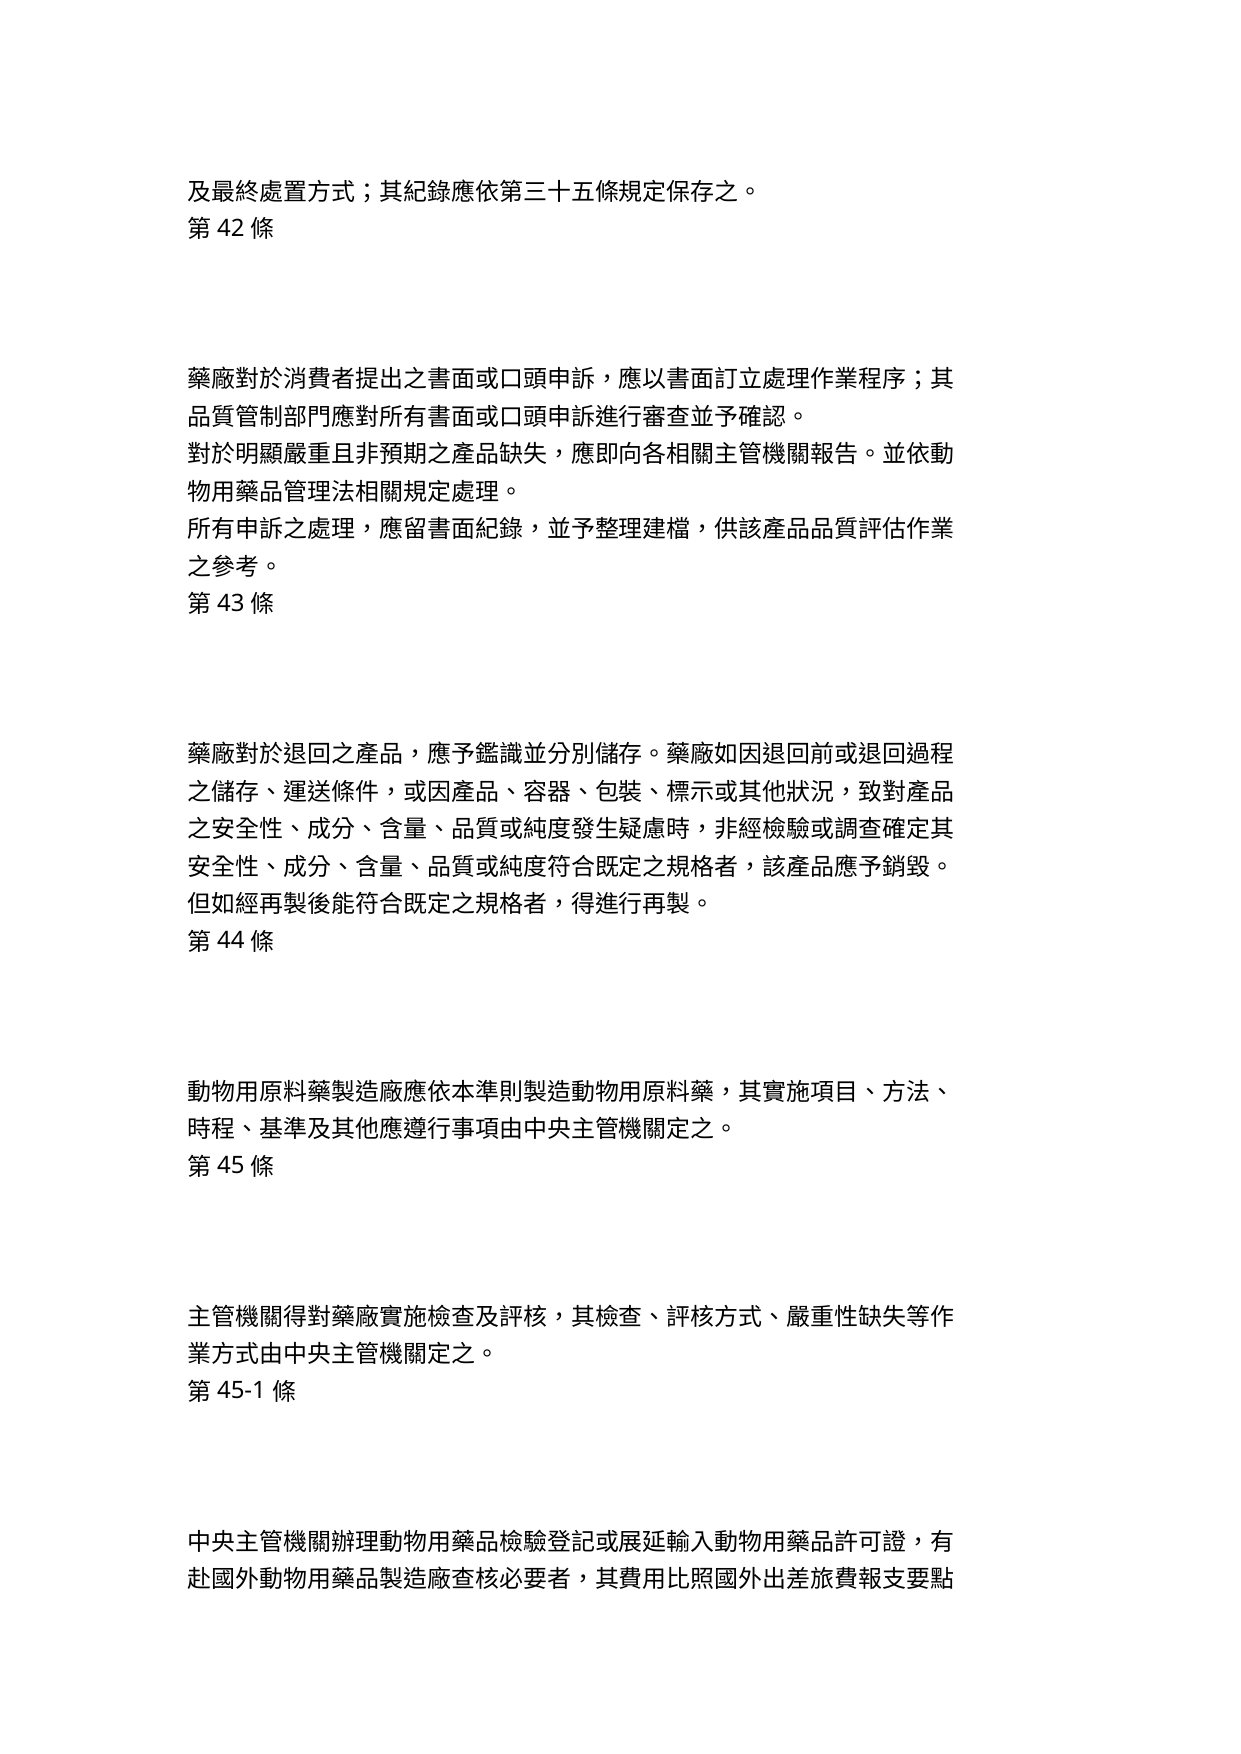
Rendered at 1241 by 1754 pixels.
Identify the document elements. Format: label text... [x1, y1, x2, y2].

text 第 45 條 [187, 1139, 1053, 1177]
text 主管機關得對藥廠實施檢查及評核，其檢查、評核方式、嚴重性缺失等作 [187, 1289, 1053, 1327]
text 時程、基準及其他應遵行事項由中央主管機關定之。 [187, 1102, 1053, 1139]
text 第 44 條 [187, 914, 1053, 952]
text 赴國外動物用藥品製造廠查核必要者，其費用比照國外出差旅費報支要點 [187, 1552, 1053, 1589]
text 但如經再製後能符合既定之規格者，得進行再製。 [187, 877, 1053, 914]
text 之參考。 [187, 539, 1053, 577]
text 及最終處置方式；其紀錄應依第三十五條規定保存之。 [187, 164, 1053, 202]
text 第 42 條 [187, 202, 1053, 239]
text 安全性、成分、含量、品質或純度符合既定之規格者，該產品應予銷毀。 [187, 839, 1053, 877]
text 之儲存、運送條件，或因產品、容器、包裝、標示或其他狀況，致對產品 [187, 764, 1053, 802]
text 藥廠對於退回之產品，應予鑑識並分別儲存。藥廠如因退回前或退回過程 [187, 727, 1053, 764]
text 業方式由中央主管機關定之。 [187, 1327, 1053, 1364]
text 物用藥品管理法相關規定處理。 [187, 464, 1053, 502]
text 中央主管機關辦理動物用藥品檢驗登記或展延輸入動物用藥品許可證，有 [187, 1514, 1053, 1552]
text 動物用原料藥製造廠應依本準則製造動物用原料藥，其實施項目、方法、 [187, 1064, 1053, 1102]
text 品質管制部門應對所有書面或口頭申訴進行審查並予確認。 [187, 389, 1053, 427]
text 藥廠對於消費者提出之書面或口頭申訴，應以書面訂立處理作業程序；其 [187, 352, 1053, 389]
text 對於明顯嚴重且非預期之產品缺失，應即向各相關主管機關報告。並依動 [187, 427, 1053, 464]
text 第 45-1 條 [187, 1364, 1053, 1402]
text 所有申訴之處理，應留書面紀錄，並予整理建檔，供該產品品質評估作業 [187, 502, 1053, 539]
text 之安全性、成分、含量、品質或純度發生疑慮時，非經檢驗或調查確定其 [187, 802, 1053, 839]
text 第 43 條 [187, 577, 1053, 614]
